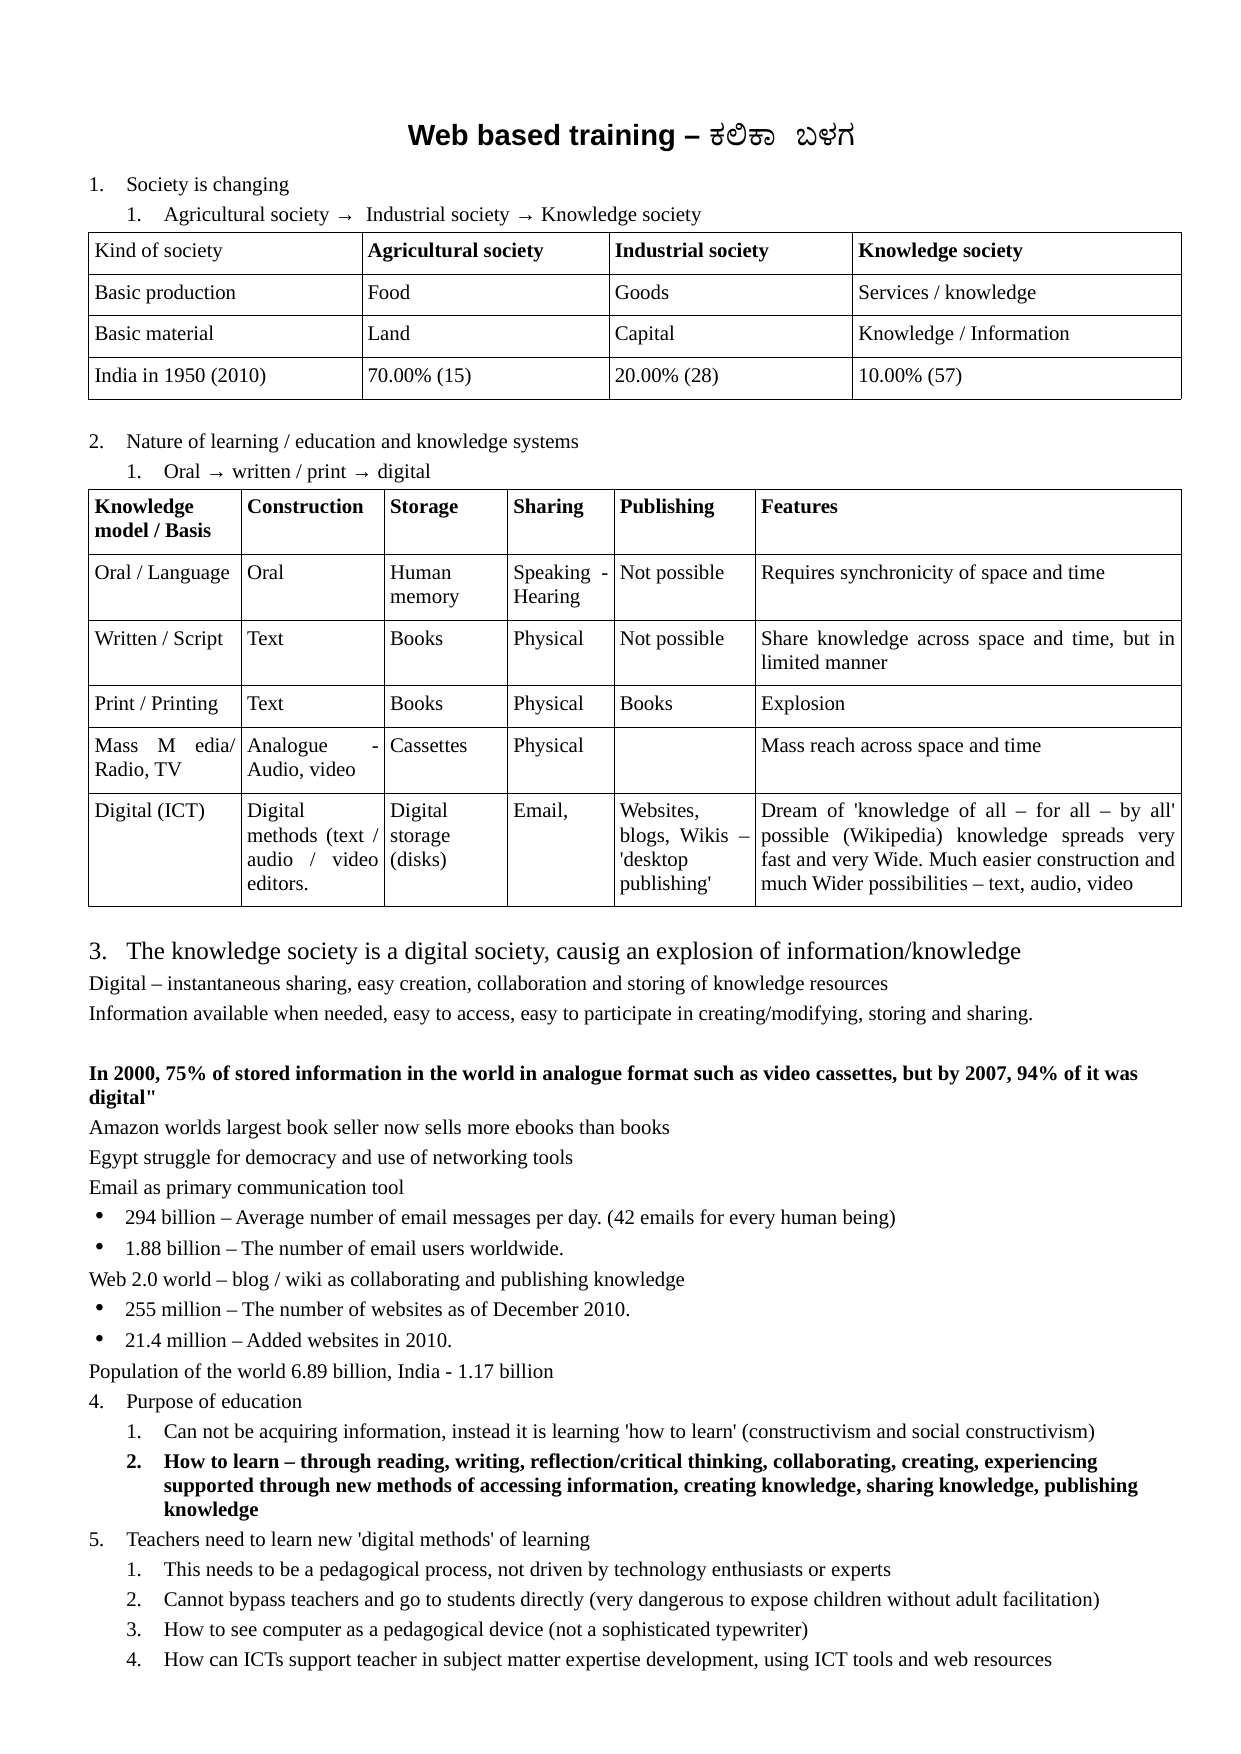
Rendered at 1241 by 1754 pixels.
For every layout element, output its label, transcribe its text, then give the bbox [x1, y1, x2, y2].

table_cell Speaking - Hearing [508, 555, 614, 620]
table_cell Physical [508, 728, 614, 793]
table_cell 10.00% (57) [853, 358, 1181, 398]
table_cell Not possible [615, 555, 755, 620]
list This needs to be a pedagogical process, not driven by technology enthusiasts or experts [126, 1557, 1181, 1581]
table_header Knowledge model / Basis [89, 490, 241, 554]
table_cell Share knowledge across space and time, but in limited manner [756, 621, 1181, 685]
table_cell Email, [508, 794, 614, 906]
table_cell 70.00% (15) [363, 358, 609, 398]
list Agricultural society → Industrial society → Knowledge society [126, 202, 1181, 226]
table_cell Digital (ICT) [89, 794, 241, 906]
text Population of the world 6.89 billion, India - 1.17 billion [88, 1358, 1181, 1383]
table_cell Text [242, 621, 384, 685]
table_cell Physical [508, 621, 614, 685]
list 21.4 million – Added websites in 2010. [95, 1328, 1181, 1353]
table_cell Digital storage (disks) [385, 794, 507, 906]
table_header Agricultural society [363, 233, 609, 274]
text Information available when needed, easy to access, easy to participate in creating/modifying, storing and sharing. [88, 1001, 1181, 1025]
table_cell Written / Script [89, 621, 241, 685]
table_cell Text [242, 686, 384, 727]
table_header Kind of society [89, 233, 362, 274]
table_cell Basic production [89, 275, 362, 315]
text In 2000, 75% of stored information in the world in analogue format such as video cassettes, but by 2007, 94% of it was digital" [88, 1061, 1181, 1109]
table_cell Websites, blogs, Wikis – 'desktop publishing' [615, 794, 755, 906]
list Oral → written / print → digital [126, 458, 1181, 483]
text Egypt struggle for democracy and use of networking tools [88, 1145, 1181, 1169]
text Amazon worlds largest book seller now sells more ebooks than books [88, 1115, 1181, 1139]
table_cell Dream of 'knowledge of all – for all – by all' possible (Wikipedia) knowledge spreads very fast and very Wide. Much easier construction and much Wider possibilities – text, audio, video [756, 794, 1181, 906]
table_cell Land [363, 316, 609, 357]
table_cell Knowledge / Information [853, 316, 1181, 357]
list Society is changing [88, 172, 1181, 196]
table_cell Books [615, 686, 755, 727]
list Nature of learning / education and knowledge systems [88, 428, 1181, 453]
table_cell Food [363, 275, 609, 315]
table_cell Cassettes [385, 728, 507, 793]
table_cell Capital [610, 316, 852, 357]
table_cell Digital methods (text / audio / video editors. [242, 794, 384, 906]
table_cell Print / Printing [89, 686, 241, 727]
table_header Knowledge society [853, 233, 1181, 274]
list How to see computer as a pedagogical device (not a sophisticated typewriter) [126, 1617, 1181, 1641]
table_cell Goods [610, 275, 852, 315]
text Email as primary communication tool [88, 1175, 1181, 1199]
text Digital – instantaneous sharing, easy creation, collaboration and storing of knowledge resources [88, 971, 1181, 995]
table_header Sharing [508, 490, 614, 554]
list Purpose of education [88, 1388, 1181, 1413]
table_cell Explosion [756, 686, 1181, 727]
list 255 million – The number of websites as of December 2010. [95, 1297, 1181, 1322]
table_cell Oral / Language [89, 555, 241, 620]
list How can ICTs support teacher in subject matter expertise development, using ICT tools and web resources [126, 1647, 1181, 1671]
table_header Publishing [615, 490, 755, 554]
table_cell Books [385, 686, 507, 727]
list How to learn – through reading, writing, reflection/critical thinking, collaborating, creating, experiencing supported through new methods of accessing information, creating knowledge, sharing knowledge, publishing knowledge [126, 1448, 1181, 1521]
table_header Features [756, 490, 1181, 554]
table_cell Books [385, 621, 507, 685]
table_cell Not possible [615, 621, 755, 685]
table_cell 20.00% (28) [610, 358, 852, 398]
table_header Construction [242, 490, 384, 554]
table_cell Requires synchronicity of space and time [756, 555, 1181, 620]
table_cell Oral [242, 555, 384, 620]
table_cell India in 1950 (2010) [89, 358, 362, 398]
table_cell [615, 728, 755, 793]
table_cell Basic material [89, 316, 362, 357]
table_cell Physical [508, 686, 614, 727]
list 1.88 billion – The number of email users worldwide. [95, 1236, 1181, 1261]
table_cell Mass reach across space and time [756, 728, 1181, 793]
table_header Storage [385, 490, 507, 554]
list Can not be acquiring information, instead it is learning 'how to learn' (constructivism and social constructivism) [126, 1418, 1181, 1443]
list The knowledge society is a digital society, causig an explosion of information/knowledge [88, 936, 1181, 965]
table_header Industrial society [610, 233, 852, 274]
table_cell Human memory [385, 555, 507, 620]
subtitle Web based training – ಕಲಿಕಾ ಬಳಗ [88, 118, 1181, 166]
table_cell Analogue -Audio, video [242, 728, 384, 793]
list Cannot bypass teachers and go to students directly (very dangerous to expose children without adult facilitation) [126, 1587, 1181, 1611]
table_cell Mass M edia/ Radio, TV [89, 728, 241, 793]
list 294 billion – Average number of email messages per day. (42 emails for every human being) [95, 1205, 1181, 1230]
text Web 2.0 world – blog / wiki as collaborating and publishing knowledge [88, 1267, 1181, 1291]
table_cell Services / knowledge [853, 275, 1181, 315]
list Teachers need to learn new 'digital methods' of learning [88, 1527, 1181, 1551]
